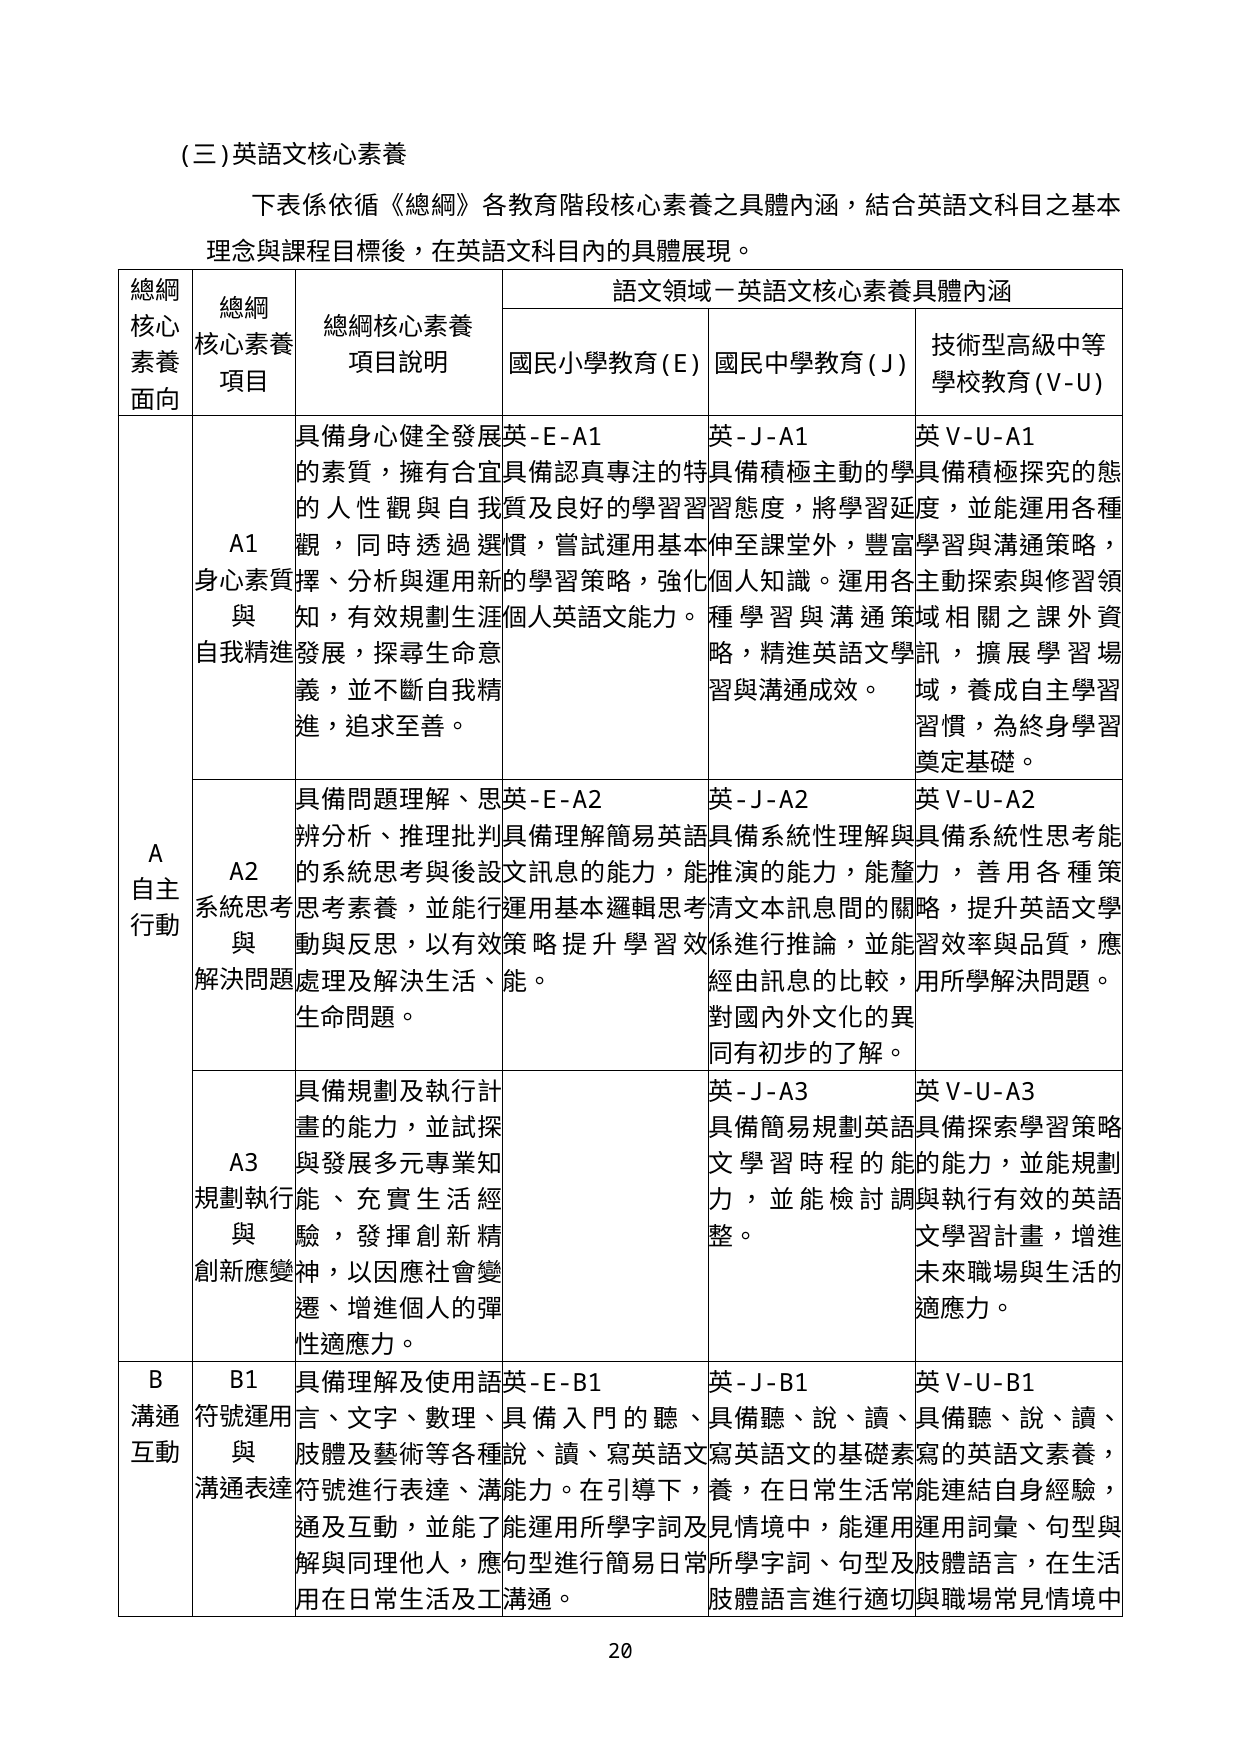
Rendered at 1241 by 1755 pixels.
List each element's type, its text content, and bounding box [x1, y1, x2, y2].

table_cell A3 規劃執行 與 創新應變 [193, 1071, 295, 1361]
table_header 總綱核心素養 項目說明 [296, 270, 502, 415]
table_cell 英-E-A1 具備認真專注的特質及良好的學習習慣，嘗試運用基本的學習策略，強化個人英語文能力。 [503, 416, 708, 779]
table_cell 國民小學教育(E) [503, 309, 708, 415]
table_cell 英-E-A2 具備理解簡易英語文訊息的能力，能運用基本邏輯思考策略提升學習效能。 [503, 780, 708, 1070]
table_cell A1 身心素質 與 自我精進 [193, 416, 295, 779]
table_cell 英V-U-A3 具備探索學習策略的能力，並能規劃與執行有效的英語文學習計畫，增進未來職場與生活的適應力。 [916, 1071, 1122, 1361]
table_cell 具備問題理解、思辨分析、推理批判的系統思考與後設思考素養，並能行動與反思，以有效處理及解決生活、生命問題。 [296, 780, 502, 1070]
table_cell A2 系統思考 與 解決問題 [193, 780, 295, 1070]
table_cell A 自主行動 [119, 416, 192, 1361]
table_cell B 溝通互動 [119, 1362, 192, 1616]
table_header 總綱 核心素養 項目 [193, 270, 295, 415]
table_cell 具備理解及使用語言、文字、數理、肢體及藝術等各種符號進行表達、溝通及互動，並能了解與同理他人，應用在日常生活及工 [296, 1362, 502, 1616]
table_header 語文領域－英語文核心素養具體內涵 [503, 270, 1122, 308]
table_cell 英-J-A2 具備系統性理解與推演的能力，能釐清文本訊息間的關係進行推論，並能經由訊息的比較，對國內外文化的異同有初步的了解。 [709, 780, 915, 1070]
table_cell 英V-U-A1 具備積極探究的態度，並能運用各種學習與溝通策略，主動探索與修習領域相關之課外資訊，擴展學習場域，養成自主學習習慣，為終身學習奠定基礎。 [916, 416, 1122, 779]
table_cell B1 符號運用 與 溝通表達 [193, 1362, 295, 1616]
table_cell 英-E-B1 具備入門的聽、說、讀、寫英語文能力。在引導下，能運用所學字詞及句型進行簡易日常溝通。 [503, 1362, 708, 1616]
table_header 總綱核心素養面向 [119, 270, 192, 415]
table_cell 英-J-B1 具備聽、說、讀、寫英語文的基礎素養，在日常生活常見情境中，能運用所學字詞、句型及肢體語言進行適切 [709, 1362, 915, 1616]
text 下表係依循《總綱》各教育階段核心素養之具體內涵，結合英語文科目之基本理念與課程目標後，在英語文科目內的具體展現。 [207, 178, 1122, 269]
table_cell 具備規劃及執行計畫的能力，並試探與發展多元專業知能、充實生活經驗，發揮創新精神，以因應社會變遷、增進個人的彈性適應力。 [296, 1071, 502, 1361]
table_cell 英V-U-A2 具備系統性思考能力，善用各種策略，提升英語文學習效率與品質，應用所學解決問題。 [916, 780, 1122, 1070]
table_cell 英V-U-B1 具備聽、說、讀、寫的英語文素養，能連結自身經驗，運用詞彙、句型與肢體語言，在生活與職場常見情境中 [916, 1362, 1122, 1616]
table_cell 技術型高級中等 學校教育(V-U) [916, 309, 1122, 415]
table_cell [503, 1071, 708, 1361]
text (三)英語文核心素養 [118, 127, 1122, 173]
table_cell 英-J-A1 具備積極主動的學習態度，將學習延伸至課堂外，豐富個人知識。運用各種學習與溝通策略，精進英語文學習與溝通成效。 [709, 416, 915, 779]
table_cell 具備身心健全發展的素質，擁有合宜的人性觀與自我觀，同時透過選擇、分析與運用新知，有效規劃生涯發展，探尋生命意義，並不斷自我精進，追求至善。 [296, 416, 502, 779]
table_cell 英-J-A3 具備簡易規劃英語文學習時程的能力，並能檢討調整。 [709, 1071, 915, 1361]
table_cell 國民中學教育(J) [709, 309, 915, 415]
